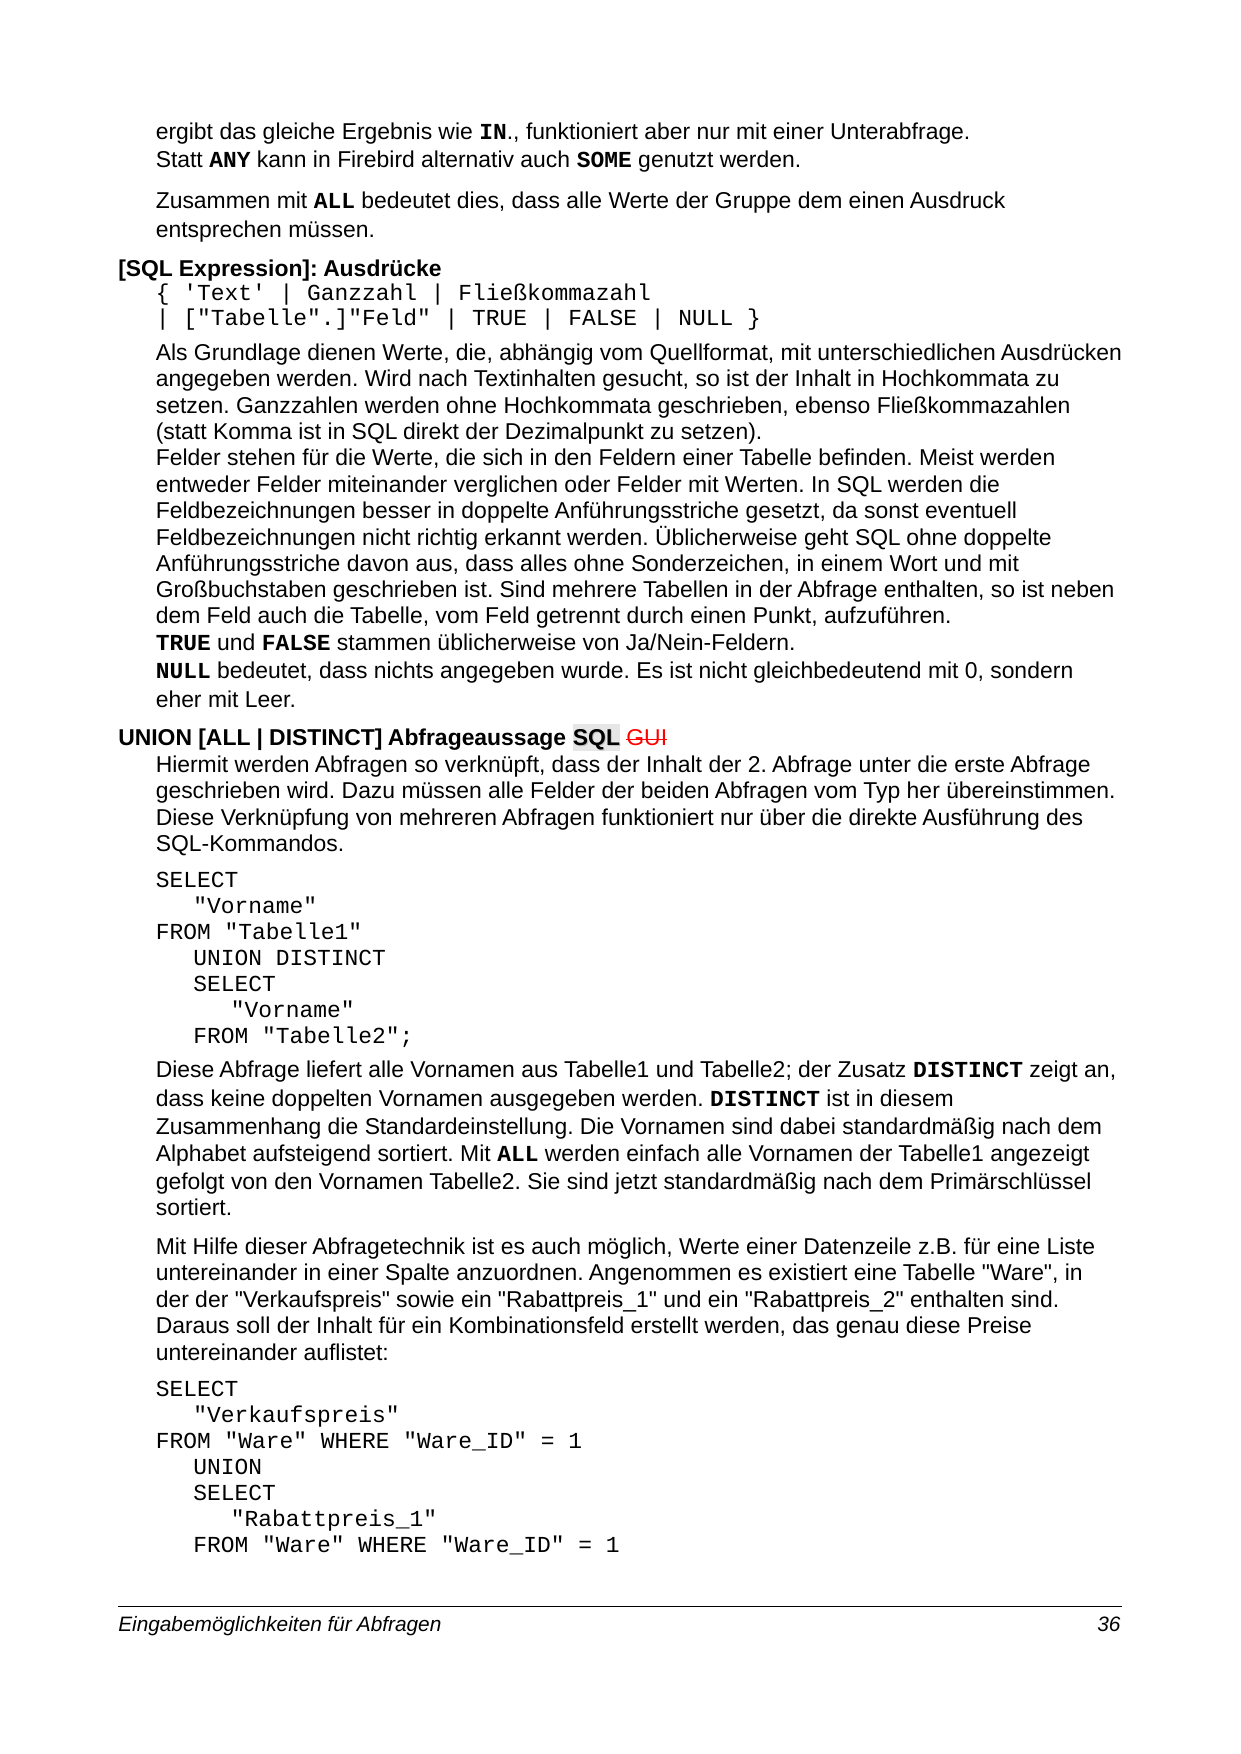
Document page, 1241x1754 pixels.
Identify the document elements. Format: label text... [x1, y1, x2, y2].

text SELECT "Verkaufspreis" FROM "Ware" WHERE "Ware_ID" = 1 UNION SELECT "Rabattpreis_1" FROM "Ware" WHERE "Ware_ID" = 1 [156, 1377, 1122, 1559]
text SELECT "Vorname" FROM "Tabelle1" UNION DISTINCT SELECT "Vorname" FROM "Tabelle2"; [156, 869, 1122, 1050]
list UNION [ALL | DISTINCT] Abfrageaussage SQL GUI [620, 724, 1122, 751]
list [SQL Expression]: Ausdrücke [118, 254, 1122, 281]
text Hiermit werden Abfragen so verknüpft, dass der Inhalt der 2. Abfrage unter die erste Abfrage geschrieben wird. Dazu müssen alle Felder der beiden Abfragen vom Typ her übereinstimmen. Diese Verknüpfung von mehreren Abfragen funktioniert nur über die direkte Ausführung des SQL-Kommandos. [156, 751, 1122, 856]
text Zusammen mit ALL bedeutet dies, dass alle Werte der Gruppe dem einen Ausdruck entsprechen müssen. [156, 187, 1122, 242]
list UNION [ALL | DISTINCT] Abfrageaussage SQL GUI [118, 724, 573, 751]
text Diese Abfrage liefert alle Vornamen aus Tabelle1 und Tabelle2; der Zusatz DISTINCT zeigt an, dass keine doppelten Vornamen ausgegeben werden. DISTINCT ist in diesem Zusammenhang die Standardeinstellung. Die Vornamen sind dabei standardmäßig nach dem Alphabet aufsteigend sortiert. Mit ALL werden einfach alle Vornamen der Tabelle1 angezeigt gefolgt von den Vornamen Tabelle2. Sie sind jetzt standardmäßig nach dem Primärschlüssel sortiert. [156, 1056, 1122, 1221]
text ergibt das gleiche Ergebnis wie IN., funktioniert aber nur mit einer Unterabfrage. Statt ANY kann in Firebird alternativ auch SOME genutzt werden. [156, 118, 1122, 175]
text Mit Hilfe dieser Abfragetechnik ist es auch möglich, Werte einer Datenzeile z.B. für eine Liste untereinander in einer Spalte anzuordnen. Angenommen es existiert eine Tabelle "Ware", in der der "Verkaufspreis" sowie ein "Rabattpreis_1" und ein "Rabattpreis_2" enthalten sind. Daraus soll der Inhalt für ein Kombinationsfeld erstellt werden, das genau diese Preise untereinander auflistet: [156, 1233, 1122, 1365]
text { 'Text' | Ganzzahl | Fließkommazahl [156, 281, 1122, 307]
text Als Grundlage dienen Werte, die, abhängig vom Quellformat, mit unterschiedlichen Ausdrücken angegeben werden. Wird nach Textinhalten gesucht, so ist der Inhalt in Hochkommata zu setzen. Ganzzahlen werden ohne Hochkommata geschrieben, ebenso Fließkommazahlen (statt Komma ist in SQL direkt der Dezimalpunkt zu setzen). Felder stehen für die Werte, die sich in den Feldern einer Tabelle befinden. Meist werden entweder Felder miteinander verglichen oder Felder mit Werten. In SQL werden die Feldbezeichnungen besser in doppelte Anführungsstriche gesetzt, da sonst eventuell Feldbezeichnungen nicht richtig erkannt werden. Üblicherweise geht SQL ohne doppelte Anführungsstriche davon aus, dass alles ohne Sonderzeichen, in einem Wort und mit Großbuchstaben geschrieben ist. Sind mehrere Tabellen in der Abfrage enthalten, so ist neben dem Feld auch die Tabelle, vom Feld getrennt durch einen Punkt, aufzuführen. TRUE und FALSE stammen üblicherweise von Ja/Nein-Feldern. NULL bedeutet, dass nichts angegeben wurde. Es ist nicht gleichbedeutend mit 0, sondern eher mit Leer. [156, 339, 1122, 712]
text | ["Tabelle".]"Feld" | TRUE | FALSE | NULL } [156, 307, 1122, 333]
